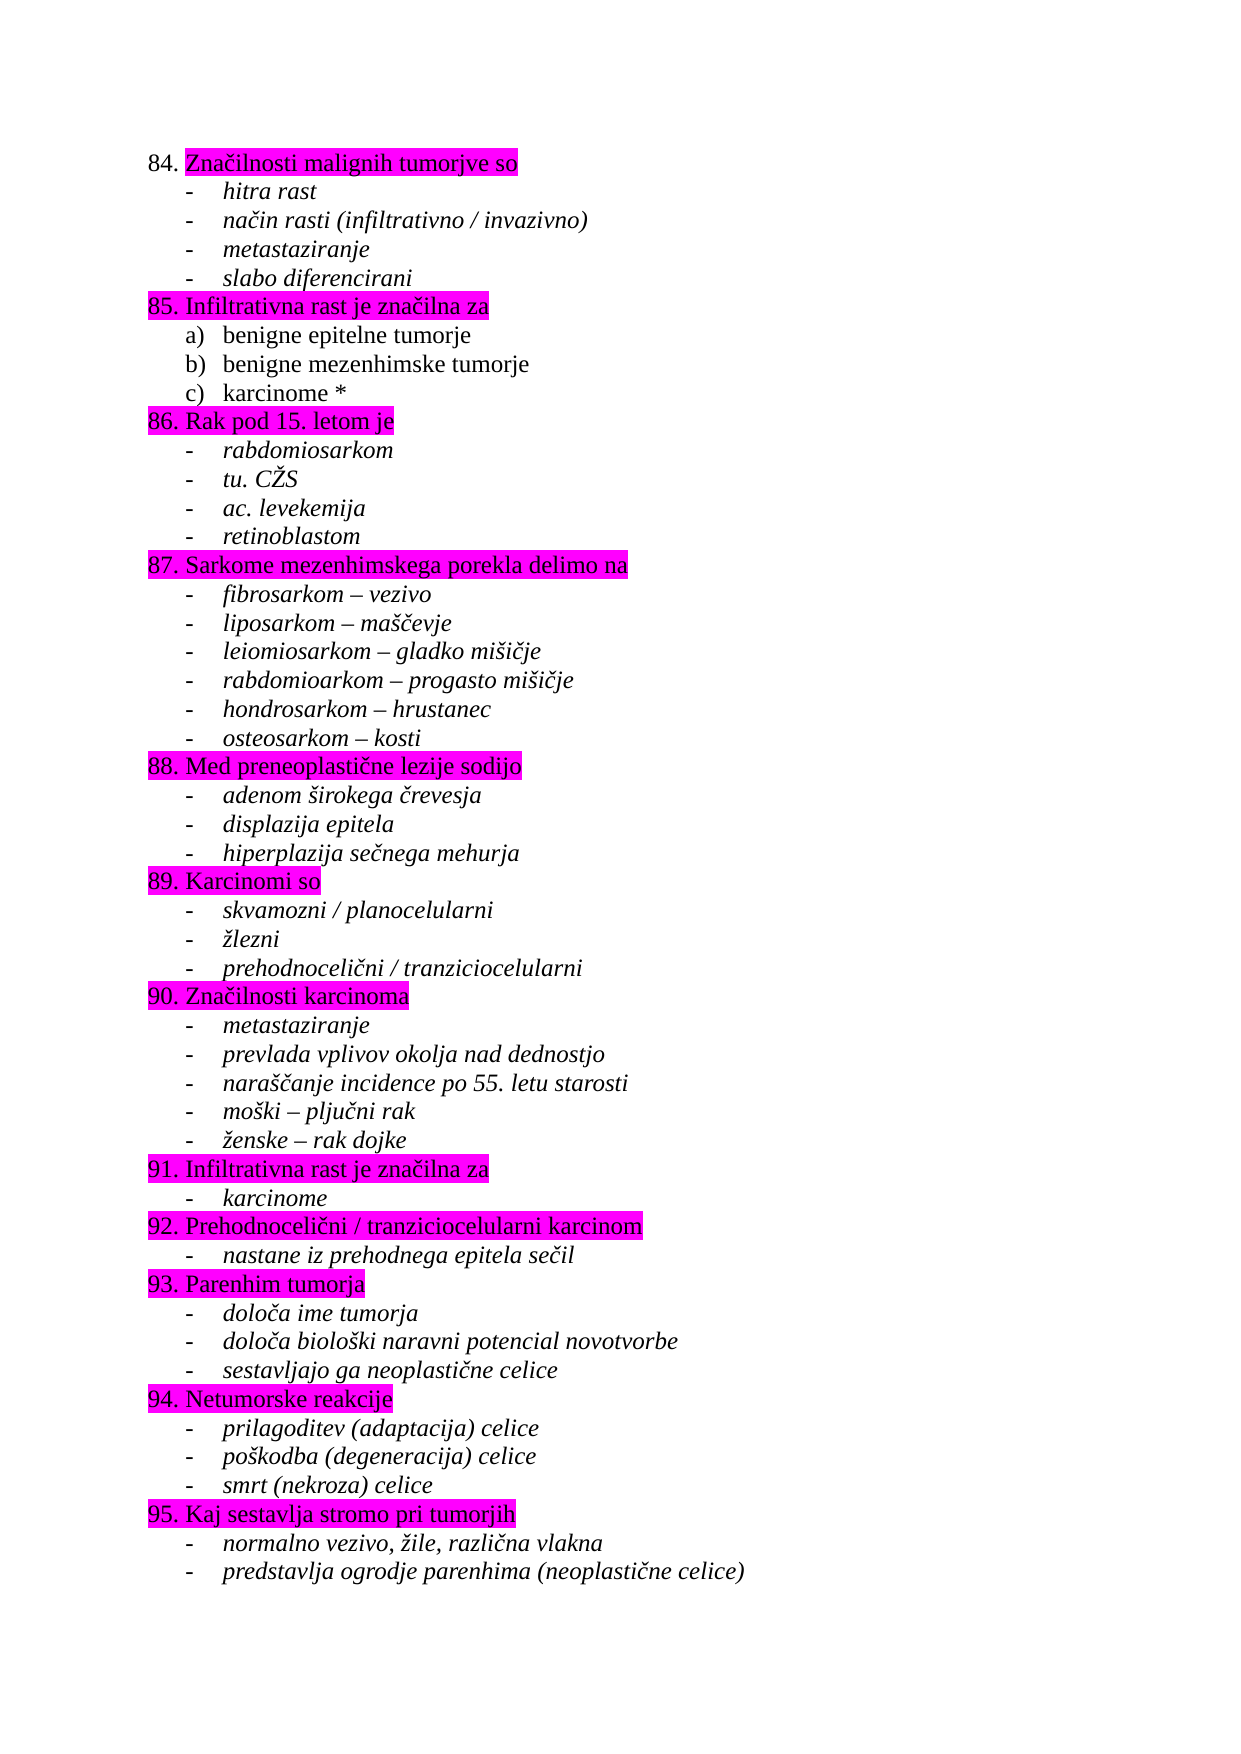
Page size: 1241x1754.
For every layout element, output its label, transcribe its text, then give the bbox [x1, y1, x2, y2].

list Rak pod 15. letom je [148, 406, 1093, 435]
list skvamozni / planocelularni [185, 895, 1093, 924]
list Netumorske reakcije [148, 1384, 1093, 1413]
list moški – pljučni rak [185, 1096, 1093, 1125]
list rabdomioarkom – progasto mišičje [185, 665, 1093, 694]
list Parenhim tumorja [148, 1269, 1093, 1298]
list Infiltrativna rast je značilna za [148, 1154, 1093, 1183]
list metastaziranje [185, 1010, 1093, 1039]
list benigne epitelne tumorje [185, 320, 1093, 349]
list Sarkome mezenhimskega porekla delimo na [148, 550, 1093, 579]
list leiomiosarkom – gladko mišičje [185, 636, 1093, 665]
list Značilnosti malignih tumorjve so [148, 148, 1093, 176]
list displazija epitela [185, 809, 1093, 838]
list slabo diferencirani [185, 263, 1093, 291]
list prehodnocelični / tranziciocelularni [185, 953, 1093, 981]
list žlezni [185, 924, 1093, 953]
list določa ime tumorja [185, 1298, 1093, 1326]
list Med preneoplastične lezije sodijo [148, 751, 1093, 780]
list sestavljajo ga neoplastične celice [185, 1355, 1093, 1384]
list karcinome * [185, 378, 1093, 406]
list tu. CŽS [185, 464, 1093, 493]
list metastaziranje [185, 234, 1093, 263]
list ac. levekemija [185, 493, 1093, 521]
list predstavlja ogrodje parenhima (neoplastične celice) [185, 1556, 1093, 1585]
list nastane iz prehodnega epitela sečil [185, 1240, 1093, 1269]
list hitra rast [185, 176, 1093, 205]
list poškodba (degeneracija) celice [185, 1441, 1093, 1470]
list retinoblastom [185, 521, 1093, 550]
list prilagoditev (adaptacija) celice [185, 1413, 1093, 1441]
list fibrosarkom – vezivo [185, 579, 1093, 608]
list določa biološki naravni potencial novotvorbe [185, 1326, 1093, 1355]
list Kaj sestavlja stromo pri tumorjih [148, 1499, 1093, 1528]
list prevlada vplivov okolja nad dednostjo [185, 1039, 1093, 1068]
list način rasti (infiltrativno / invazivno) [185, 205, 1093, 234]
list karcinome [185, 1183, 1093, 1211]
list benigne mezenhimske tumorje [185, 349, 1093, 378]
list hondrosarkom – hrustanec [185, 694, 1093, 723]
list hiperplazija sečnega mehurja [185, 838, 1093, 866]
list Značilnosti karcinoma [148, 981, 1093, 1010]
list Infiltrativna rast je značilna za [148, 291, 1093, 320]
list adenom širokega črevesja [185, 780, 1093, 809]
list Prehodnocelični / tranziciocelularni karcinom [148, 1211, 1093, 1240]
list Karcinomi so [148, 866, 1093, 895]
list ženske – rak dojke [185, 1125, 1093, 1154]
list liposarkom – maščevje [185, 608, 1093, 636]
list rabdomiosarkom [185, 435, 1093, 464]
list osteosarkom – kosti [185, 723, 1093, 751]
list smrt (nekroza) celice [185, 1470, 1093, 1499]
list normalno vezivo, žile, različna vlakna [185, 1528, 1093, 1556]
list naraščanje incidence po 55. letu starosti [185, 1068, 1093, 1096]
